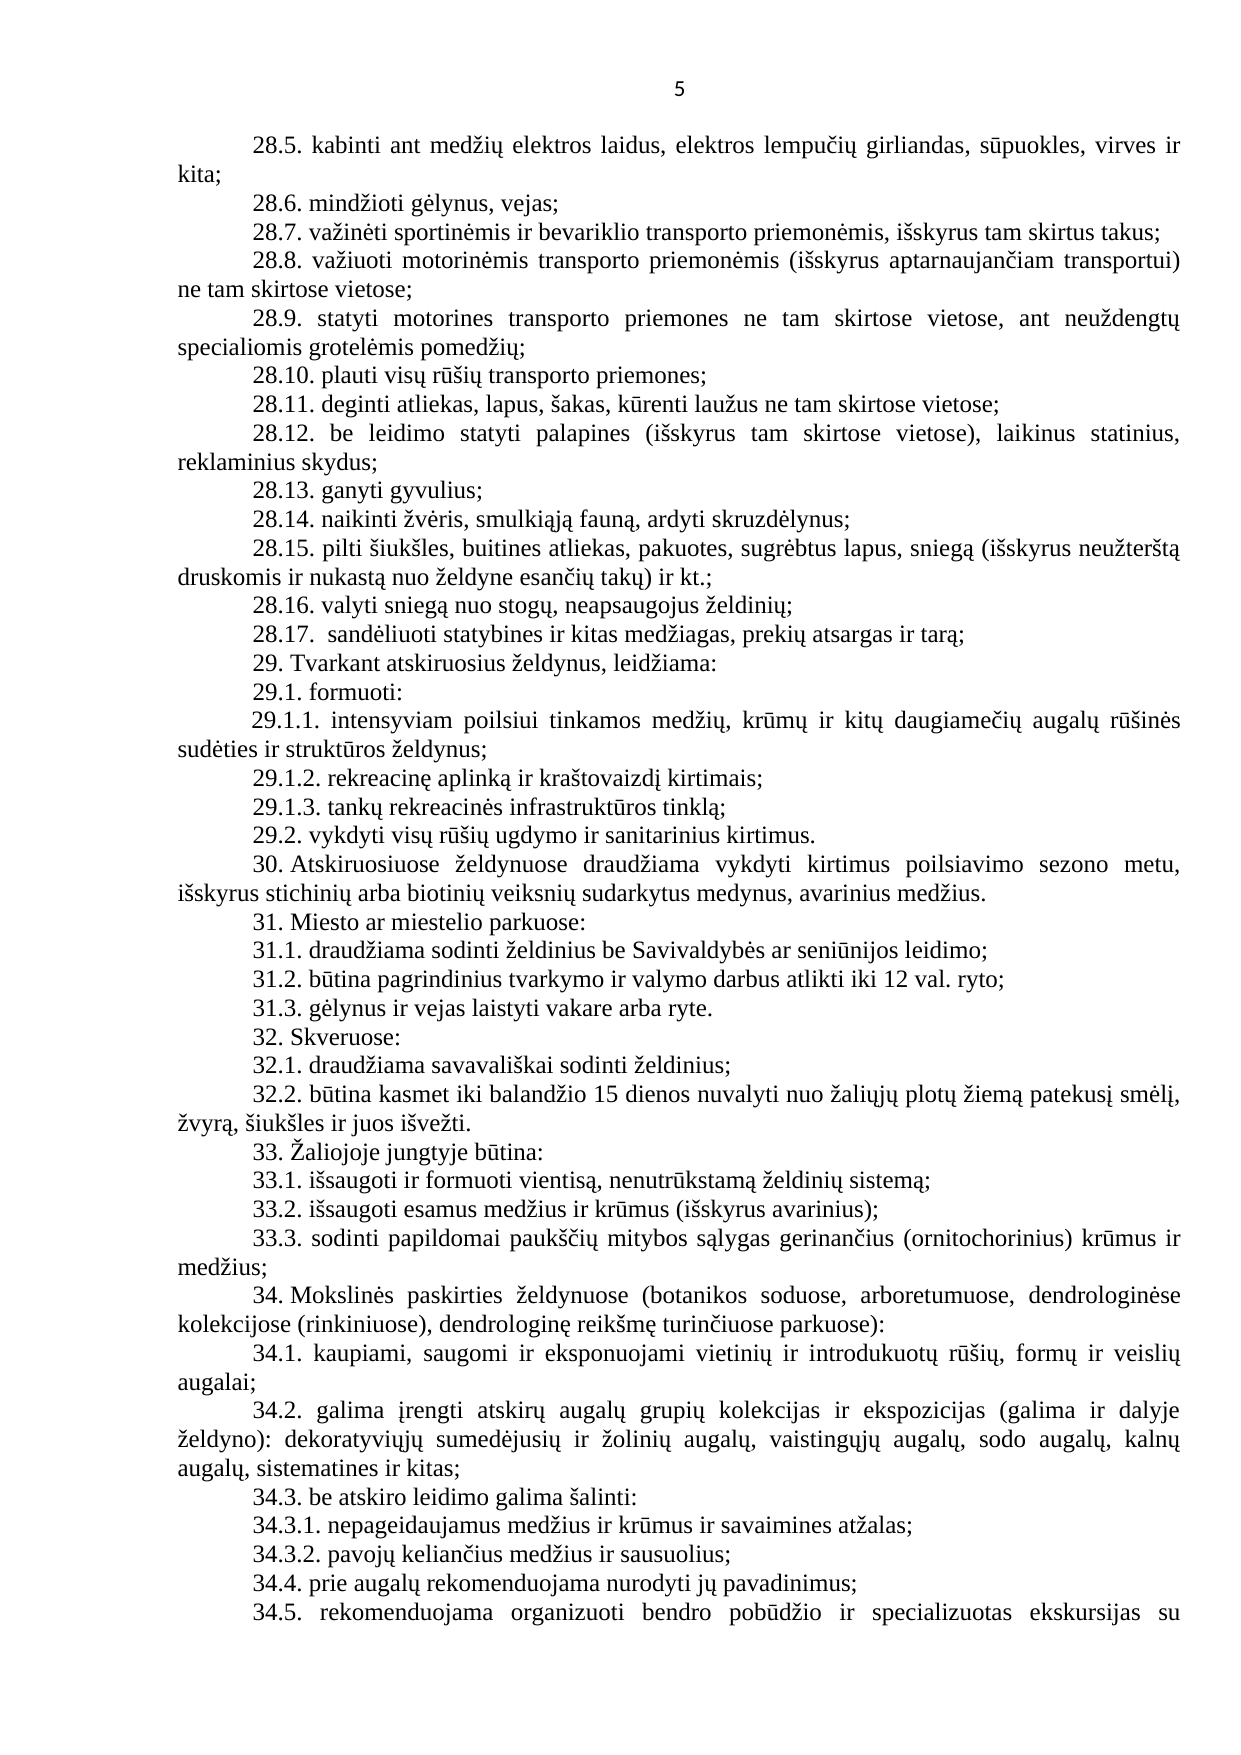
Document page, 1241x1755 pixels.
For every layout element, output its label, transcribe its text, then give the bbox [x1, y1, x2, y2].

text 33.1. išsaugoti ir formuoti vientisą, nenutrūkstamą želdinių sistemą; [177, 1166, 1181, 1194]
text 34.1. kaupiami, saugomi ir eksponuojami vietinių ir introdukuotų rūšių, formų ir veislių augalai; [177, 1338, 1181, 1396]
text 34.4. prie augalų rekomenduojama nurodyti jų pavadinimus; [177, 1568, 1181, 1597]
text 34.3.2. pavojų keliančius medžius ir sausuolius; [177, 1539, 1181, 1568]
text 28.16. valyti sniegą nuo stogų, neapsaugojus želdinių; [177, 591, 1181, 619]
text 31. Miesto ar miestelio parkuose: [177, 907, 1181, 936]
text 29.1. formuoti: [177, 677, 1181, 706]
text 29. Tvarkant atskiruosius želdynus, leidžiama: [177, 648, 1181, 677]
text 34.3.1. nepageidaujamus medžius ir krūmus ir savaimines atžalas; [177, 1511, 1181, 1539]
text 28.12. be leidimo statyti palapines (išskyrus tam skirtose vietose), laikinus statinius, reklaminius skydus; [177, 418, 1181, 476]
text 33.2. išsaugoti esamus medžius ir krūmus (išskyrus avarinius); [177, 1194, 1181, 1223]
text 29.1.2. rekreacinę aplinką ir kraštovaizdį kirtimais; [177, 763, 1181, 792]
text 34. Mokslinės paskirties želdynuose (botanikos soduose, arboretumuose, dendrologinėse kolekcijose (rinkiniuose), dendrologinę reikšmę turinčiuose parkuose): [177, 1281, 1181, 1338]
text 28.9. statyti motorines transporto priemones ne tam skirtose vietose, ant neuždengtų specialiomis grotelėmis pomedžių; [177, 303, 1181, 361]
text 31.2. būtina pagrindinius tvarkymo ir valymo darbus atlikti iki 12 val. ryto; [177, 964, 1181, 993]
text 28.11. deginti atliekas, lapus, šakas, kūrenti laužus ne tam skirtose vietose; [177, 389, 1181, 418]
text 28.10. plauti visų rūšių transporto priemones; [177, 361, 1181, 389]
text 29.1.1. intensyviam poilsiui tinkamos medžių, krūmų ir kitų daugiamečių augalų rūšinės sudėties ir struktūros želdynus; [177, 706, 1181, 763]
text 32.1. draudžiama savavališkai sodinti želdinius; [177, 1051, 1181, 1079]
text 32.2. būtina kasmet iki balandžio 15 dienos nuvalyti nuo žaliųjų plotų žiemą patekusį smėlį, žvyrą, šiukšles ir juos išvežti. [177, 1079, 1181, 1137]
text 31.3. gėlynus ir vejas laistyti vakare arba ryte. [177, 993, 1181, 1022]
text 28.15. pilti šiukšles, buitines atliekas, pakuotes, sugrėbtus lapus, sniegą (išskyrus neužterštą druskomis ir nukastą nuo želdyne esančių takų) ir kt.; [177, 533, 1181, 591]
text 33.3. sodinti papildomai paukščių mitybos sąlygas gerinančius (ornitochorinius) krūmus ir medžius; [177, 1223, 1181, 1281]
text 28.8. važiuoti motorinėmis transporto priemonėmis (išskyrus aptarnaujančiam transportui) ne tam skirtose vietose; [177, 246, 1181, 303]
text 28.5. kabinti ant medžių elektros laidus, elektros lempučių girliandas, sūpuokles, virves ir kita; [177, 131, 1181, 188]
text 34.2. galima įrengti atskirų augalų grupių kolekcijas ir ekspozicijas (galima ir dalyje želdyno): dekoratyviųjų sumedėjusių ir žolinių augalų, vaistingųjų augalų, sodo augalų, kalnų augalų, sistematines ir kitas; [177, 1396, 1181, 1482]
text 28.14. naikinti žvėris, smulkiąją fauną, ardyti skruzdėlynus; [177, 504, 1181, 533]
text 34.3. be atskiro leidimo galima šalinti: [177, 1482, 1181, 1511]
text 31.1. draudžiama sodinti želdinius be Savivaldybės ar seniūnijos leidimo; [177, 936, 1181, 964]
text 29.1.3. tankų rekreacinės infrastruktūros tinklą; [177, 792, 1181, 821]
text 33. Žaliojoje jungtyje būtina: [177, 1137, 1181, 1166]
text 28.7. važinėti sportinėmis ir bevariklio transporto priemonėmis, išskyrus tam skirtus takus; [177, 217, 1181, 246]
text 28.6. mindžioti gėlynus, vejas; [177, 188, 1181, 217]
text 34.5. rekomenduojama organizuoti bendro pobūdžio ir specializuotas ekskursijas su [177, 1597, 1181, 1626]
text 29.2. vykdyti visų rūšių ugdymo ir sanitarinius kirtimus. [177, 821, 1181, 849]
text 28.13. ganyti gyvulius; [177, 476, 1181, 504]
text 28.17. sandėliuoti statybines ir kitas medžiagas, prekių atsargas ir tarą; [177, 619, 1181, 648]
text 30. Atskiruosiuose želdynuose draudžiama vykdyti kirtimus poilsiavimo sezono metu, išskyrus stichinių arba biotinių veiksnių sudarkytus medynus, avarinius medžius. [177, 849, 1181, 907]
text 32. Skveruose: [177, 1022, 1181, 1051]
